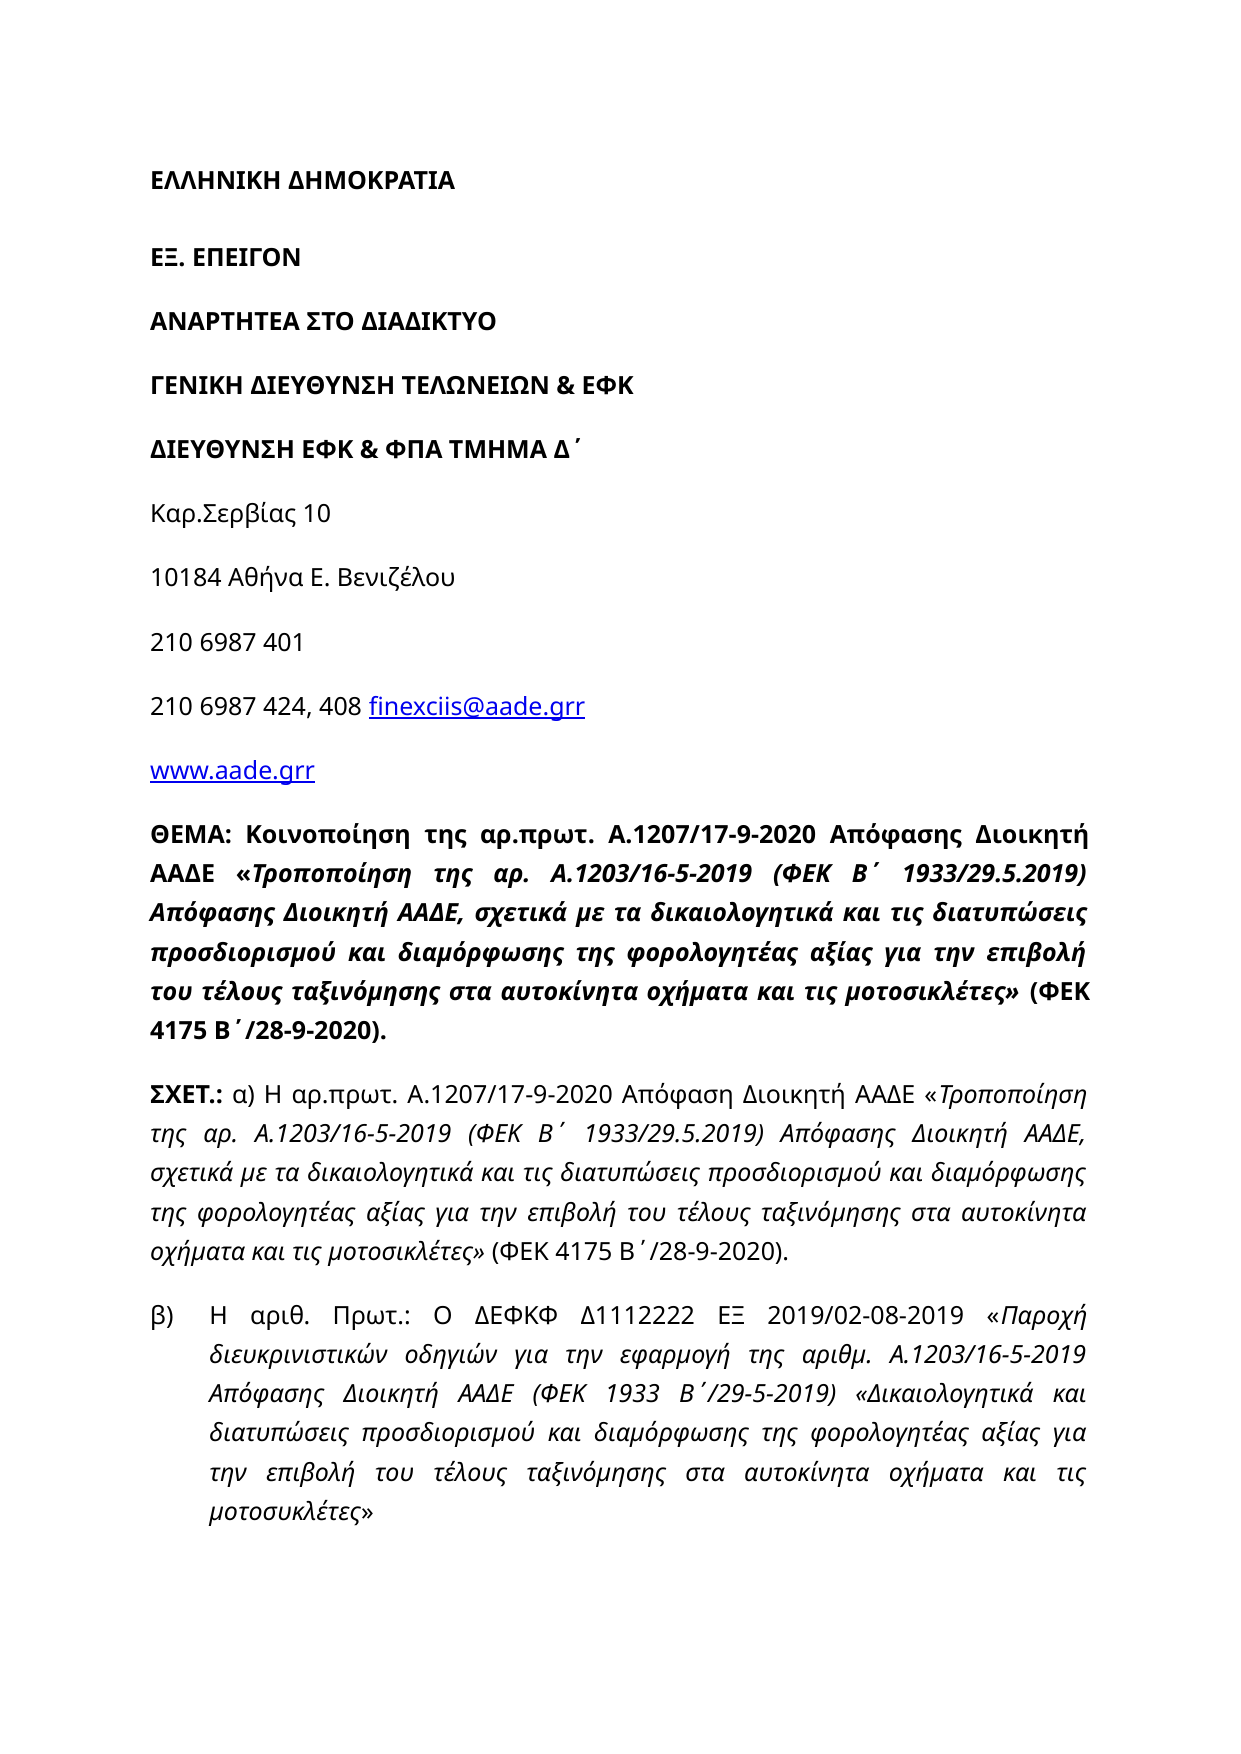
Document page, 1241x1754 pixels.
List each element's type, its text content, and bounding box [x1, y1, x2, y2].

text 210 6987 401 [150, 624, 1090, 658]
text ΣΧΕΤ.: α) Η αρ.πρωτ. Α.1207/17-9-2020 Aπόφαση Διοικητή ΑΑΔΕ «Τροποποίηση της αρ. Α.1203/16-5-2019 (ΦΕΚ Β΄ 1933/29.5.2019) Απόφασης Διοικητή ΑΑΔΕ, σχετικά με τα δικαιολογητικά και τις διατυπώσεις προσδιορισμού και διαμόρφωσης της φορολογητέας αξίας για την επιβολή του τέλους ταξινόμησης στα αυτοκίνητα οχήματα και τις μοτοσικλέτες» (ΦΕΚ 4175 Β΄/28-9-2020). [150, 1077, 1090, 1267]
list β) Η αριθ. Πρωτ.: Ο ΔΕΦΚΦ Δ1112222 ΕΞ 2019/02-08-2019 «Παροχή διευκρινιστικών οδηγιών για την εφαρμογή της αριθμ. Α.1203/16-5-2019 Απόφασης Διοικητή ΑΑΔΕ (ΦΕΚ 1933 Β΄/29-5-2019) «Δικαιολογητικά και διατυπώσεις προσδιορισμού και διαμόρφωσης της φορολογητέας αξίας για την επιβολή του τέλους ταξινόμησης στα αυτοκίνητα οχήματα και τις μοτοσυκλέτες» [150, 1297, 1090, 1527]
text ΓΕΝΙΚΗ ΔΙΕΥΘΥΝΣΗ ΤΕΛΩΝΕΙΩΝ & ΕΦΚ [150, 367, 1090, 402]
text ΑΝΑΡΤΗΤΕΑ ΣΤΟ ΔΙΑΔΙΚΤΥΟ [150, 303, 1090, 337]
text 10184 Αθήνα Ε. Βενιζέλου [150, 560, 1090, 594]
text ΔΙΕΥΘΥΝΣΗ ΕΦΚ & ΦΠΑ ΤΜΗΜΑ Δ΄ [150, 432, 1090, 466]
text ΕΞ. ΕΠΕΙΓΟΝ [150, 239, 1090, 273]
text www.aade.grr [150, 752, 1090, 787]
title ΕΛΛΗΝΙΚΗ ΔΗΜΟΚΡΑΤΙΑ [150, 162, 1090, 197]
text 210 6987 424, 408 finexciis@aade.grr [150, 688, 1090, 722]
text Καρ.Σερβίας 10 [150, 496, 1090, 530]
text ΘΕΜΑ: Κοινοποίηση της αρ.πρωτ. Α.1207/17-9-2020 Aπόφασης Διοικητή ΑΑΔΕ «Τροποποίηση της αρ. Α.1203/16-5-2019 (ΦΕΚ Β΄ 1933/29.5.2019) Απόφασης Διοικητή ΑΑΔΕ, σχετικά με τα δικαιολογητικά και τις διατυπώσεις προσδιορισμού και διαμόρφωσης της φορολογητέας αξίας για την επιβολή του τέλους ταξινόμησης στα αυτοκίνητα οχήματα και τις μοτοσικλέτες» (ΦΕΚ 4175 Β΄/28-9-2020). [150, 817, 1090, 1047]
